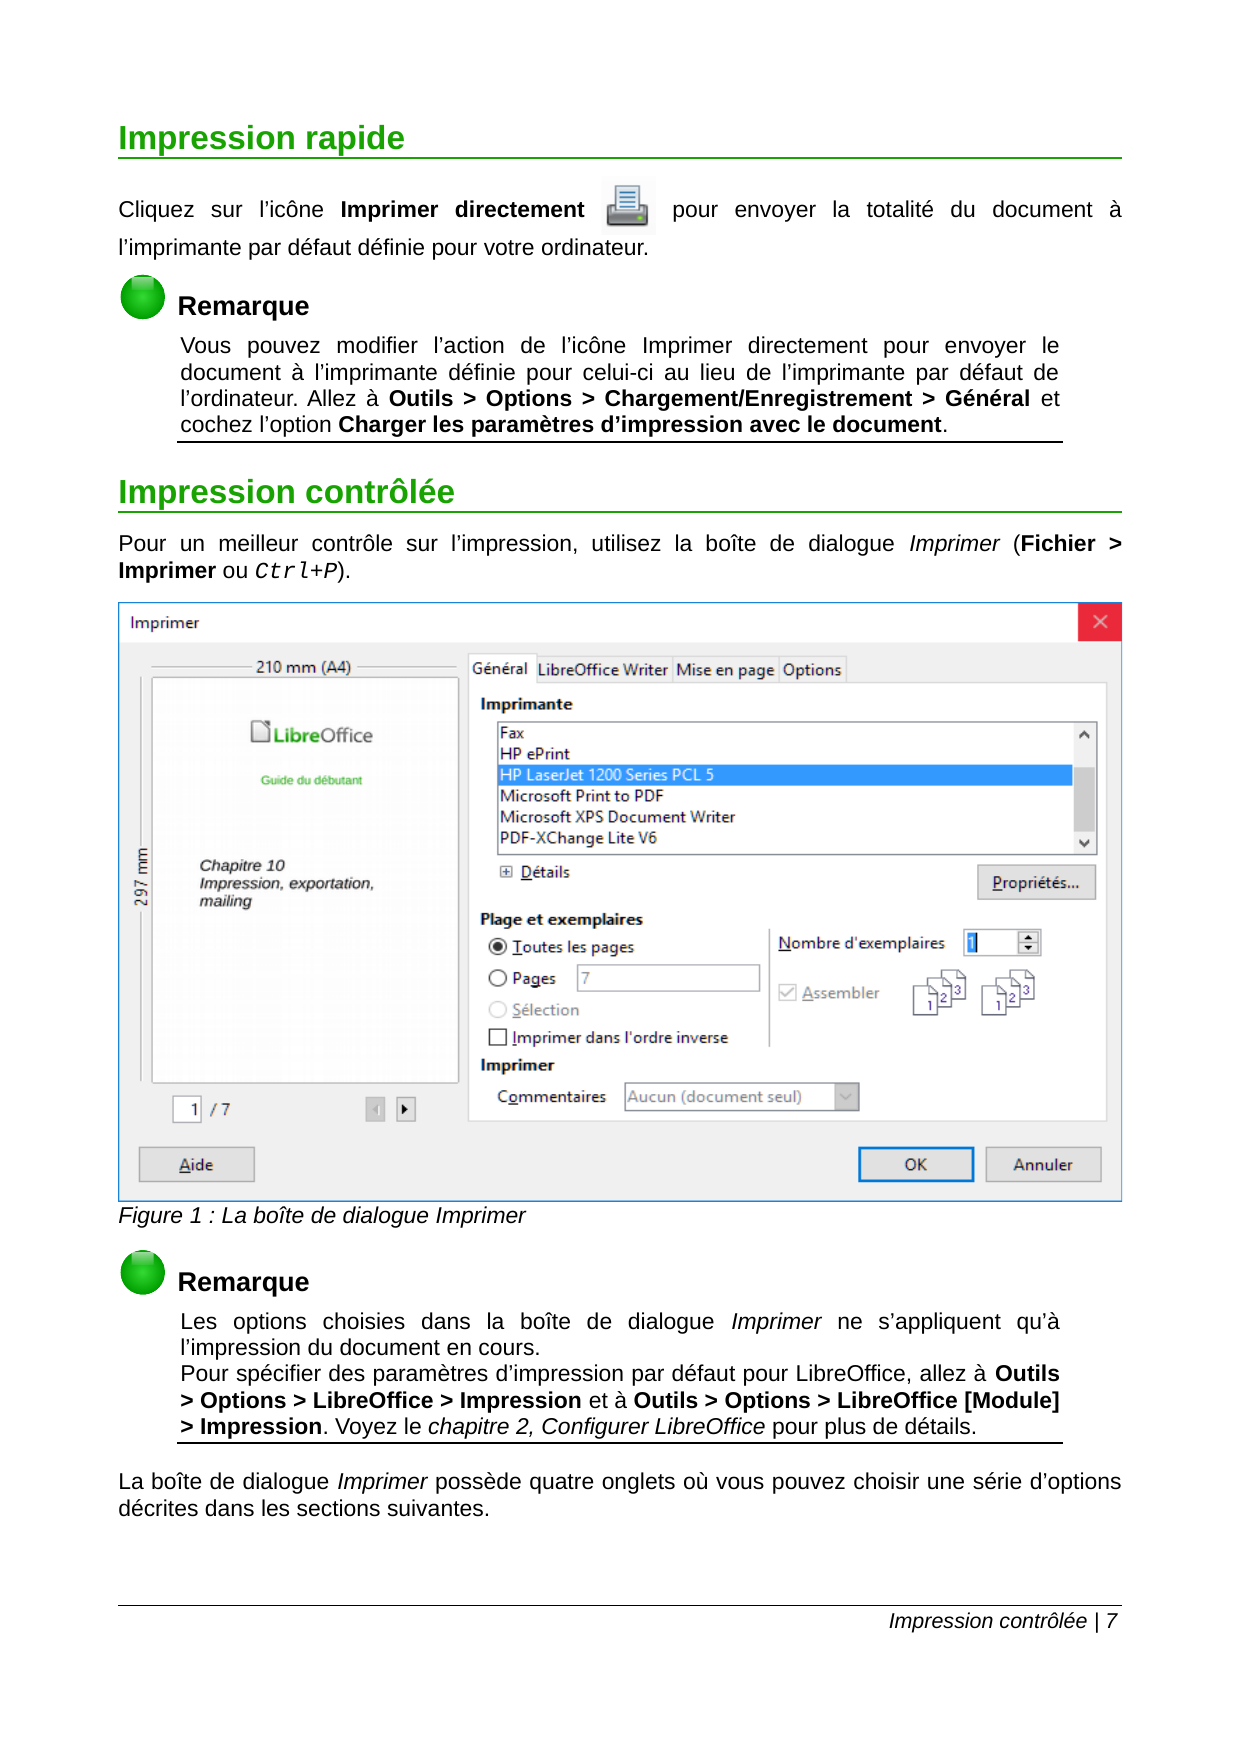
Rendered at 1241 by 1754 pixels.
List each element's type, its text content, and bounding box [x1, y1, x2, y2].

subtitle Impression rapide [118, 118, 1122, 157]
picture [601, 176, 656, 235]
text Figure 1 : La boîte de dialogue Imprimer [118, 1202, 1122, 1228]
text Les options choisies dans la boîte de dialogue Imprimer ne s’appliquent qu’à l’impression du document en cours. [177, 1304, 1063, 1360]
text Pour spécifier des paramètres d’impression par défaut pour LibreOffice, allez à Outils > Options > LibreOffice > Impression et à Outils > Options > LibreOffice [Module] > Impression. Voyez le chapitre 2, Configurer LibreOffice pour plus de détails. [177, 1360, 1063, 1442]
picture [118, 602, 1123, 1202]
text Cliquez sur l’icône Imprimer directement pour envoyer la totalité du document à l’imprimante par défaut définie pour votre ordinateur. [118, 176, 1122, 261]
subtitle Remarque [118, 1248, 1122, 1297]
text Pour un meilleur contrôle sur l’impression, utilisez la boîte de dialogue Imprimer (Fichier > Imprimer ou Ctrl+P). [118, 530, 1122, 585]
subtitle Remarque [118, 272, 1122, 322]
text La boîte de dialogue Imprimer possède quatre onglets où vous pouvez choisir une série d’options décrites dans les sections suivantes. [118, 1468, 1122, 1521]
subtitle Impression contrôlée [118, 472, 1122, 511]
text Vous pouvez modifier l’action de l’icône Imprimer directement pour envoyer le document à l’imprimante définie pour celui-ci au lieu de l’imprimante par défaut de l’ordinateur. Allez à Outils > Options > Chargement/Enregistrement > Général et cochez l’option Charger les paramètres d’impression avec le document. [177, 329, 1063, 441]
